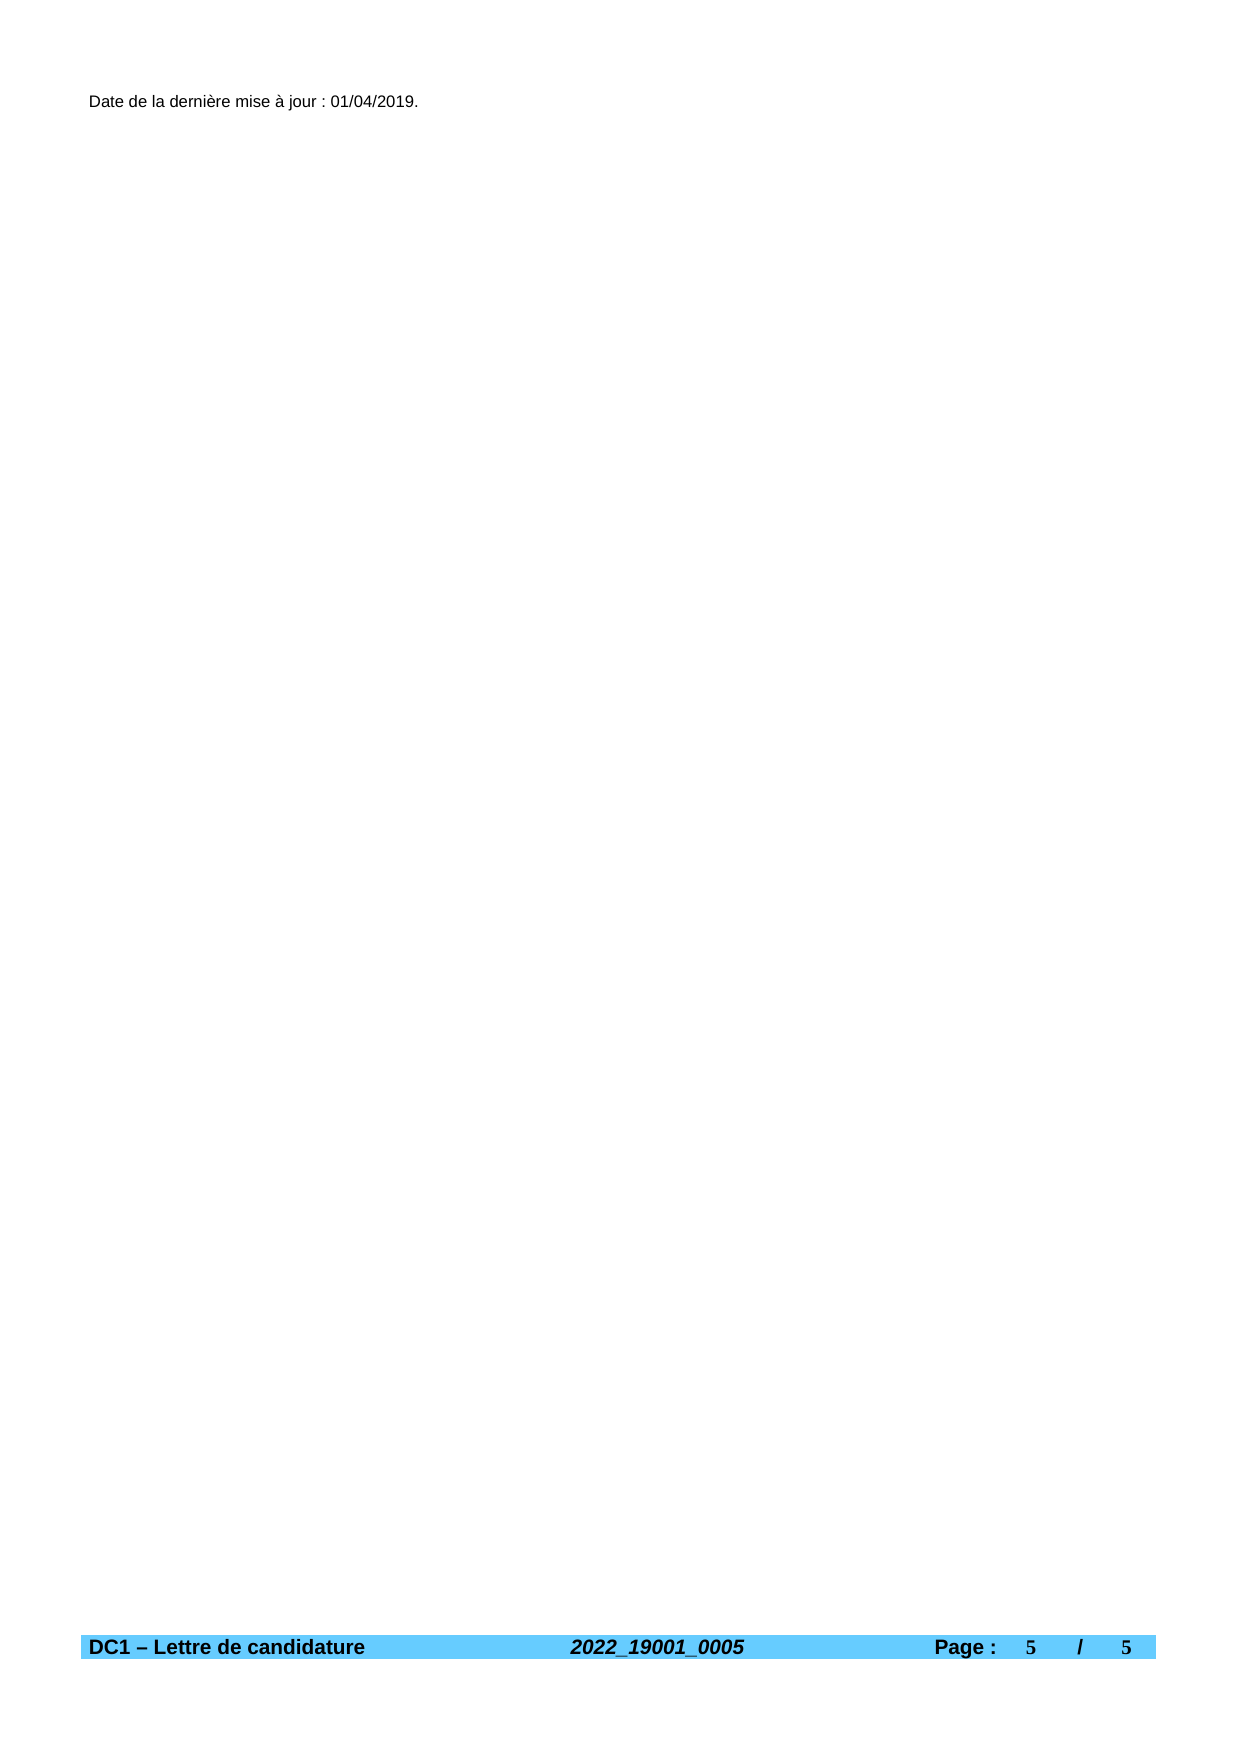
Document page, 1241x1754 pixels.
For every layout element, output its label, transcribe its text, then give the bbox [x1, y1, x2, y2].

text Date de la dernière mise à jour : 01/04/2019. [89, 91, 1152, 111]
